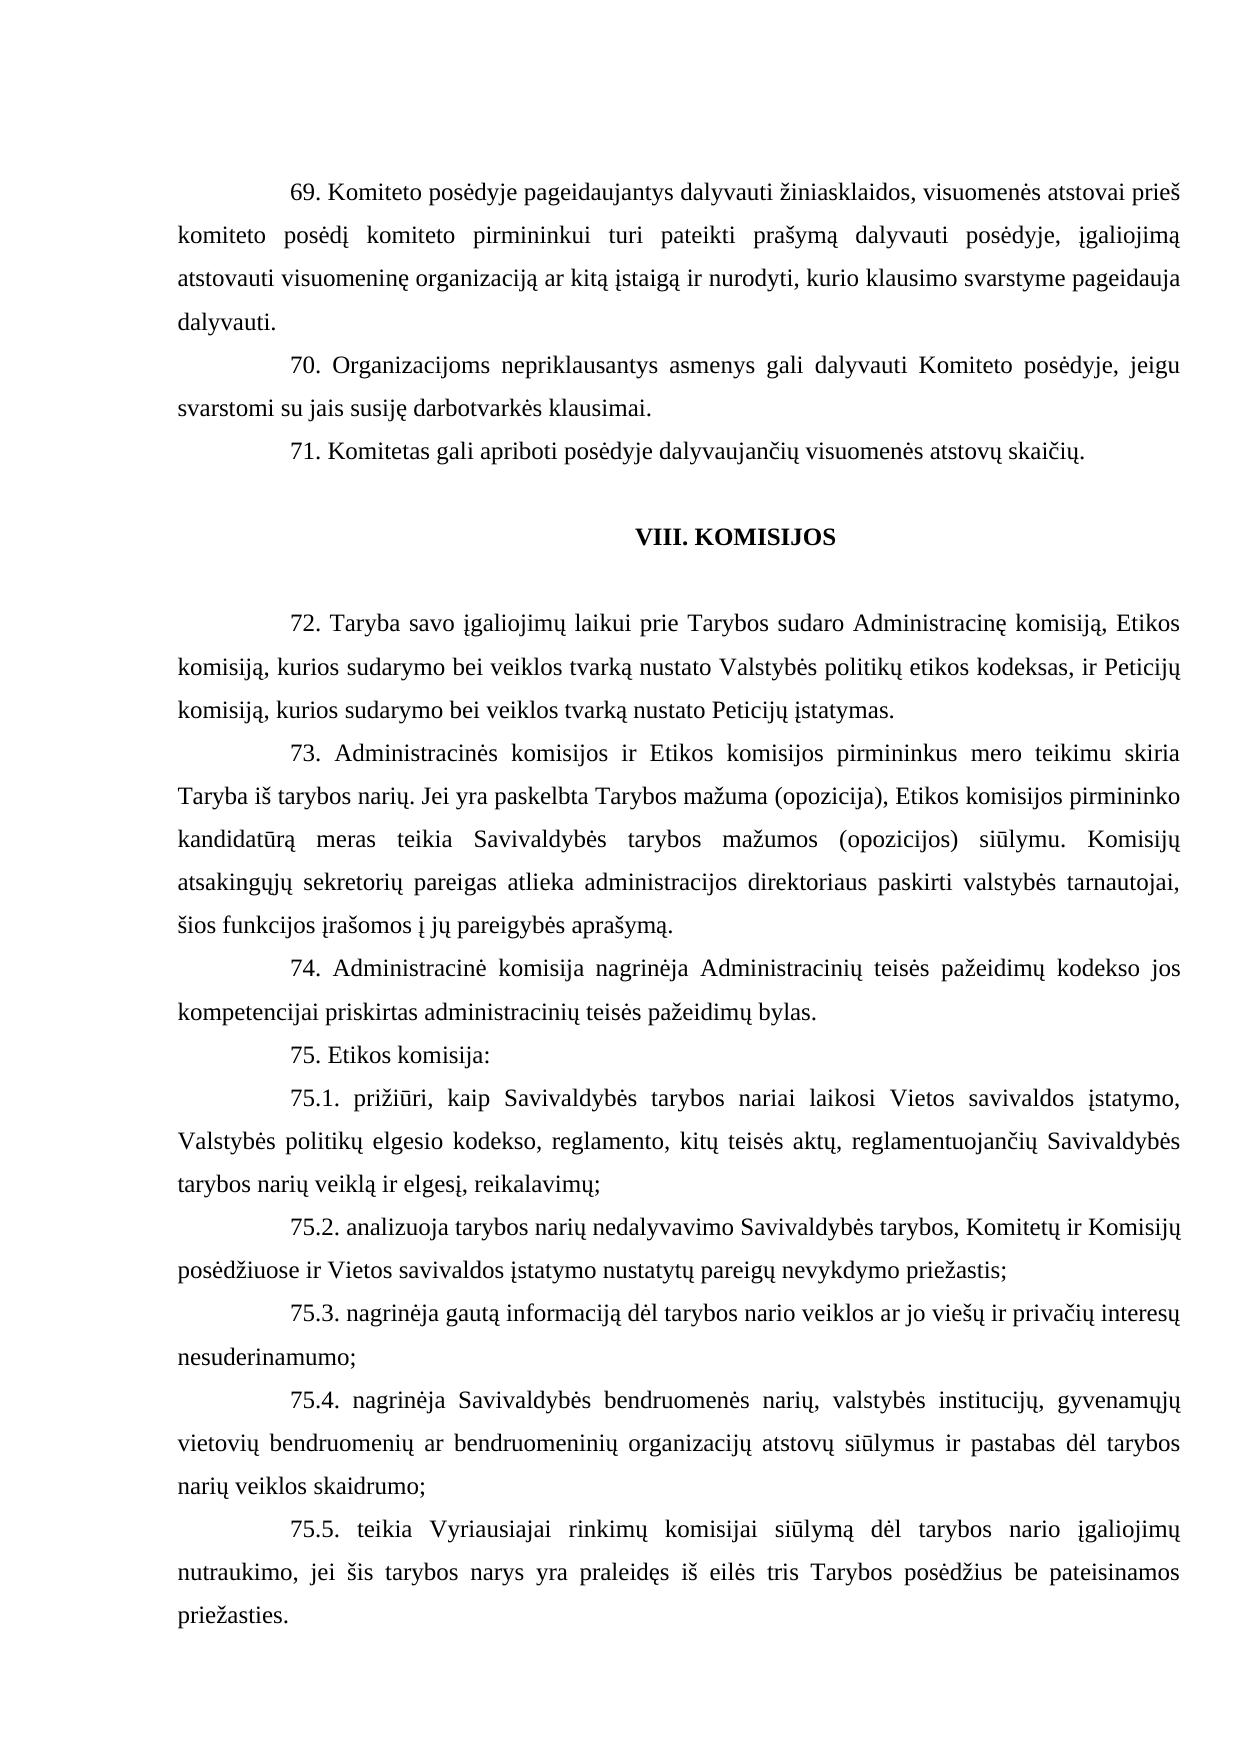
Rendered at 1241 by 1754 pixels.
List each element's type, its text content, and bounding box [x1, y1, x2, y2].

text 71. Komitetas gali apriboti posėdyje dalyvaujančių visuomenės atstovų skaičių. [177, 436, 1181, 465]
text 75.4. nagrinėja Savivaldybės bendruomenės narių, valstybės institucijų, gyvenamųjų vietovių bendruomenių ar bendruomeninių organizacijų atstovų siūlymus ir pastabas dėl tarybos narių veiklos skaidrumo; [177, 1385, 1181, 1500]
text 75. Etikos komisija: [177, 1040, 1181, 1068]
text 70. Organizacijoms nepriklausantys asmenys gali dalyvauti Komiteto posėdyje, jeigu svarstomi su jais susiję darbotvarkės klausimai. [177, 350, 1181, 422]
text 75.1. prižiūri, kaip Savivaldybės tarybos nariai laikosi Vietos savivaldos įstatymo, Valstybės politikų elgesio kodekso, reglamento, kitų teisės aktų, reglamentuojančių Savivaldybės tarybos narių veiklą ir elgesį, reikalavimų; [177, 1083, 1181, 1198]
text 75.2. analizuoja tarybos narių nedalyvavimo Savivaldybės tarybos, Komitetų ir Komisijų posėdžiuose ir Vietos savivaldos įstatymo nustatytų pareigų nevykdymo priežastis; [177, 1212, 1181, 1284]
text 75.5. teikia Vyriausiajai rinkimų komisijai siūlymą dėl tarybos nario įgaliojimų nutraukimo, jei šis tarybos narys yra praleidęs iš eilės tris Tarybos posėdžius be pateisinamos priežasties. [177, 1514, 1181, 1629]
text VIII. KOMISIJOS [177, 522, 1181, 551]
text 72. Taryba savo įgaliojimų laikui prie Tarybos sudaro Administracinę komisiją, Etikos komisiją, kurios sudarymo bei veiklos tvarką nustato Valstybės politikų etikos kodeksas, ir Peticijų komisiją, kurios sudarymo bei veiklos tvarką nustato Peticijų įstatymas. [177, 608, 1181, 723]
text 73. Administracinės komisijos ir Etikos komisijos pirmininkus mero teikimu skiria Taryba iš tarybos narių. Jei yra paskelbta Tarybos mažuma (opozicija), Etikos komisijos pirmininko kandidatūrą meras teikia Savivaldybės tarybos mažumos (opozicijos) siūlymu. Komisijų atsakingųjų sekretorių pareigas atlieka administracijos direktoriaus paskirti valstybės tarnautojai, šios funkcijos įrašomos į jų pareigybės aprašymą. [177, 738, 1181, 939]
text 74. Administracinė komisija nagrinėja Administracinių teisės pažeidimų kodekso jos kompetencijai priskirtas administracinių teisės pažeidimų bylas. [177, 953, 1181, 1025]
text 75.3. nagrinėja gautą informaciją dėl tarybos nario veiklos ar jo viešų ir privačių interesų nesuderinamumo; [177, 1298, 1181, 1370]
text 69. Komiteto posėdyje pageidaujantys dalyvauti žiniasklaidos, visuomenės atstovai prieš komiteto posėdį komiteto pirmininkui turi pateikti prašymą dalyvauti posėdyje, įgaliojimą atstovauti visuomeninę organizaciją ar kitą įstaigą ir nurodyti, kurio klausimo svarstyme pageidauja dalyvauti. [177, 177, 1181, 335]
